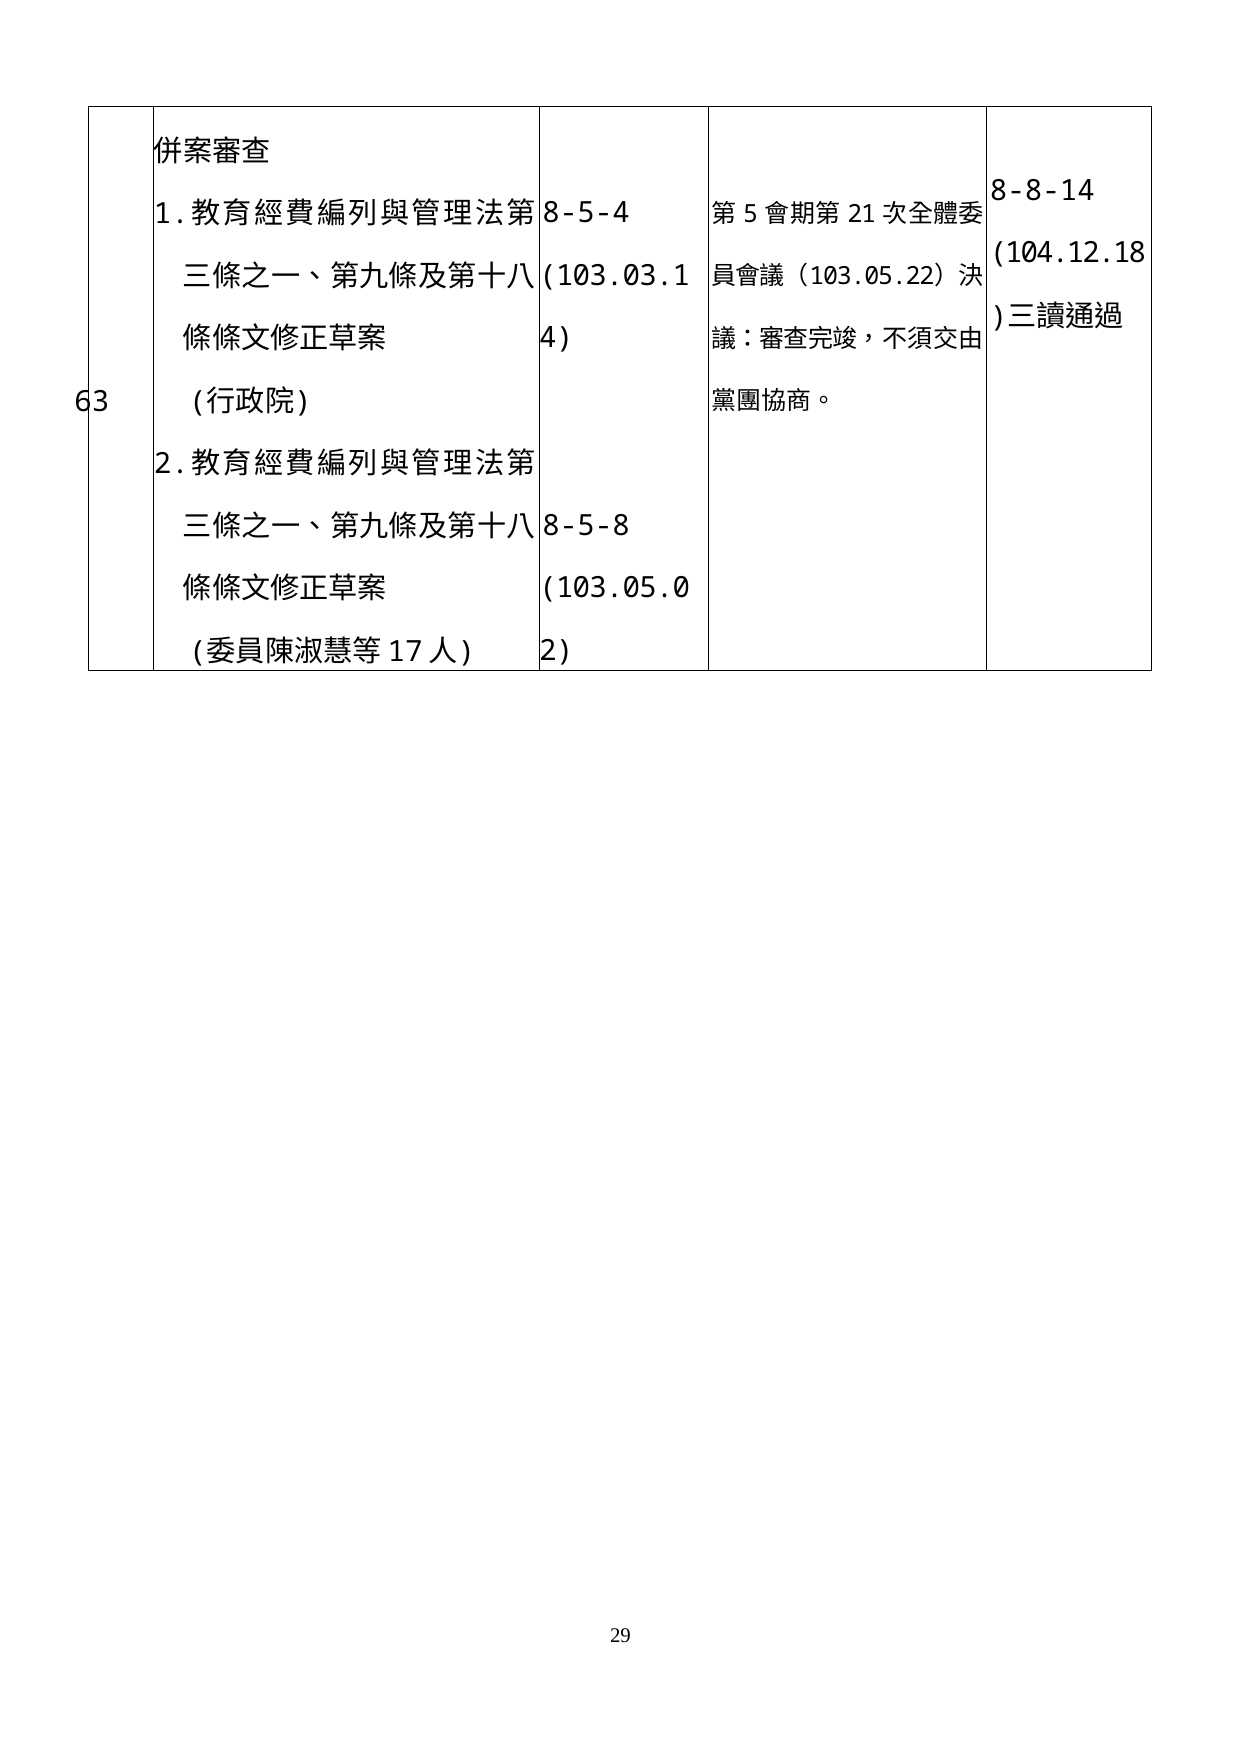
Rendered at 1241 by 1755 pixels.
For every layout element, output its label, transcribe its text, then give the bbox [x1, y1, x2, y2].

table_cell 8-8-14 (104.12.18)三讀通過 [987, 107, 1151, 669]
table_cell [89, 107, 153, 669]
table_cell 第5會期第21次全體委員會議（103.05.22）決議：審查完竣，不須交由黨團協商。 [709, 107, 986, 669]
table_cell 8-5-4 (103.03.14) 8-5-8 (103.05.02) [540, 107, 708, 669]
table_cell 併案審查 1.教育經費編列與管理法第三條之一、第九條及第十八條條文修正草案 (行政院) 2.教育經費編列與管理法第三條之一、第九條及第十八條條文修正草案 (委員陳淑慧等17人) [154, 107, 539, 669]
